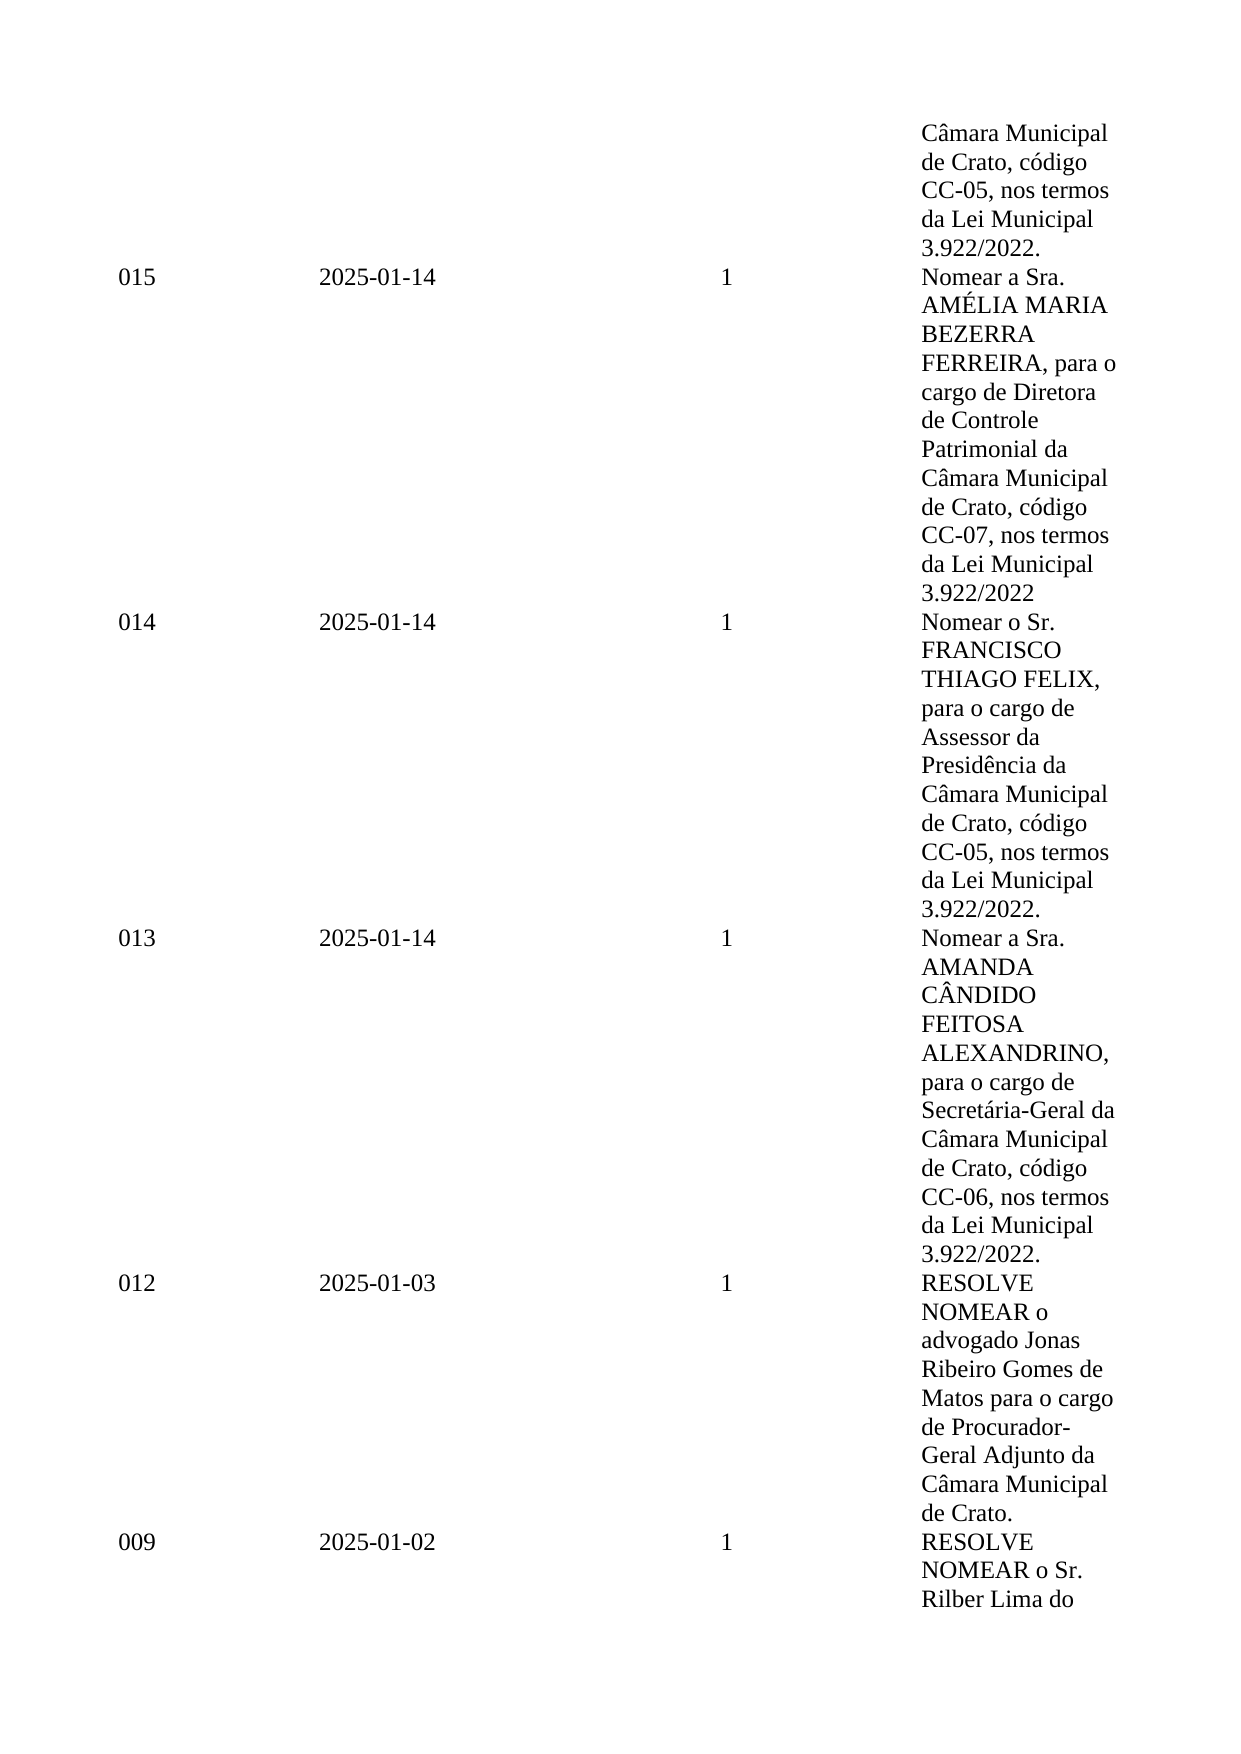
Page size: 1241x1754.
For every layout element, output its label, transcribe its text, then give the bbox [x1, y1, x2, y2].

table_cell 2025-01-14 [319, 923, 519, 1268]
table_cell Nomear a Sra. AMÉLIA MARIA BEZERRA FERREIRA, para o cargo de Diretora de Controle Patrimonial da Câmara Municipal de Crato, código CC-07, nos termos da Lei Municipal 3.922/2022 [921, 262, 1122, 607]
table_cell 1 [720, 607, 921, 923]
table_cell [520, 262, 720, 607]
table_cell [319, 118, 519, 262]
table_cell [520, 118, 720, 262]
table_cell Câmara Municipal de Crato, código CC-05, nos termos da Lei Municipal 3.922/2022. [921, 118, 1122, 262]
table_cell 013 [118, 923, 319, 1268]
table_cell 2025-01-14 [319, 607, 519, 923]
table_cell 1 [720, 923, 921, 1268]
table_cell 2025-01-03 [319, 1268, 519, 1527]
table_cell 009 [118, 1527, 319, 1613]
table_cell 1 [720, 1268, 921, 1527]
table_cell 1 [720, 1527, 921, 1613]
table_cell 012 [118, 1268, 319, 1527]
table_cell 2025-01-02 [319, 1527, 519, 1613]
table_cell 014 [118, 607, 319, 923]
table_cell Nomear a Sra. AMANDA CÂNDIDO FEITOSA ALEXANDRINO, para o cargo de Secretária-Geral da Câmara Municipal de Crato, código CC-06, nos termos da Lei Municipal 3.922/2022. [921, 923, 1122, 1268]
table_cell [118, 118, 319, 262]
table_cell [720, 118, 921, 262]
table_cell Nomear o Sr. FRANCISCO THIAGO FELIX, para o cargo de Assessor da Presidência da Câmara Municipal de Crato, código CC-05, nos termos da Lei Municipal 3.922/2022. [921, 607, 1122, 923]
table_cell [520, 1268, 720, 1527]
table_cell 2025-01-14 [319, 262, 519, 607]
table_cell 1 [720, 262, 921, 607]
table_cell RESOLVE NOMEAR o advogado Jonas Ribeiro Gomes de Matos para o cargo de Procurador-Geral Adjunto da Câmara Municipal de Crato. [921, 1268, 1122, 1527]
table_cell RESOLVE NOMEAR o Sr. Rilber Lima do [921, 1527, 1122, 1613]
table_cell 015 [118, 262, 319, 607]
table_cell [520, 1527, 720, 1613]
table_cell [520, 923, 720, 1268]
table_cell [520, 607, 720, 923]
